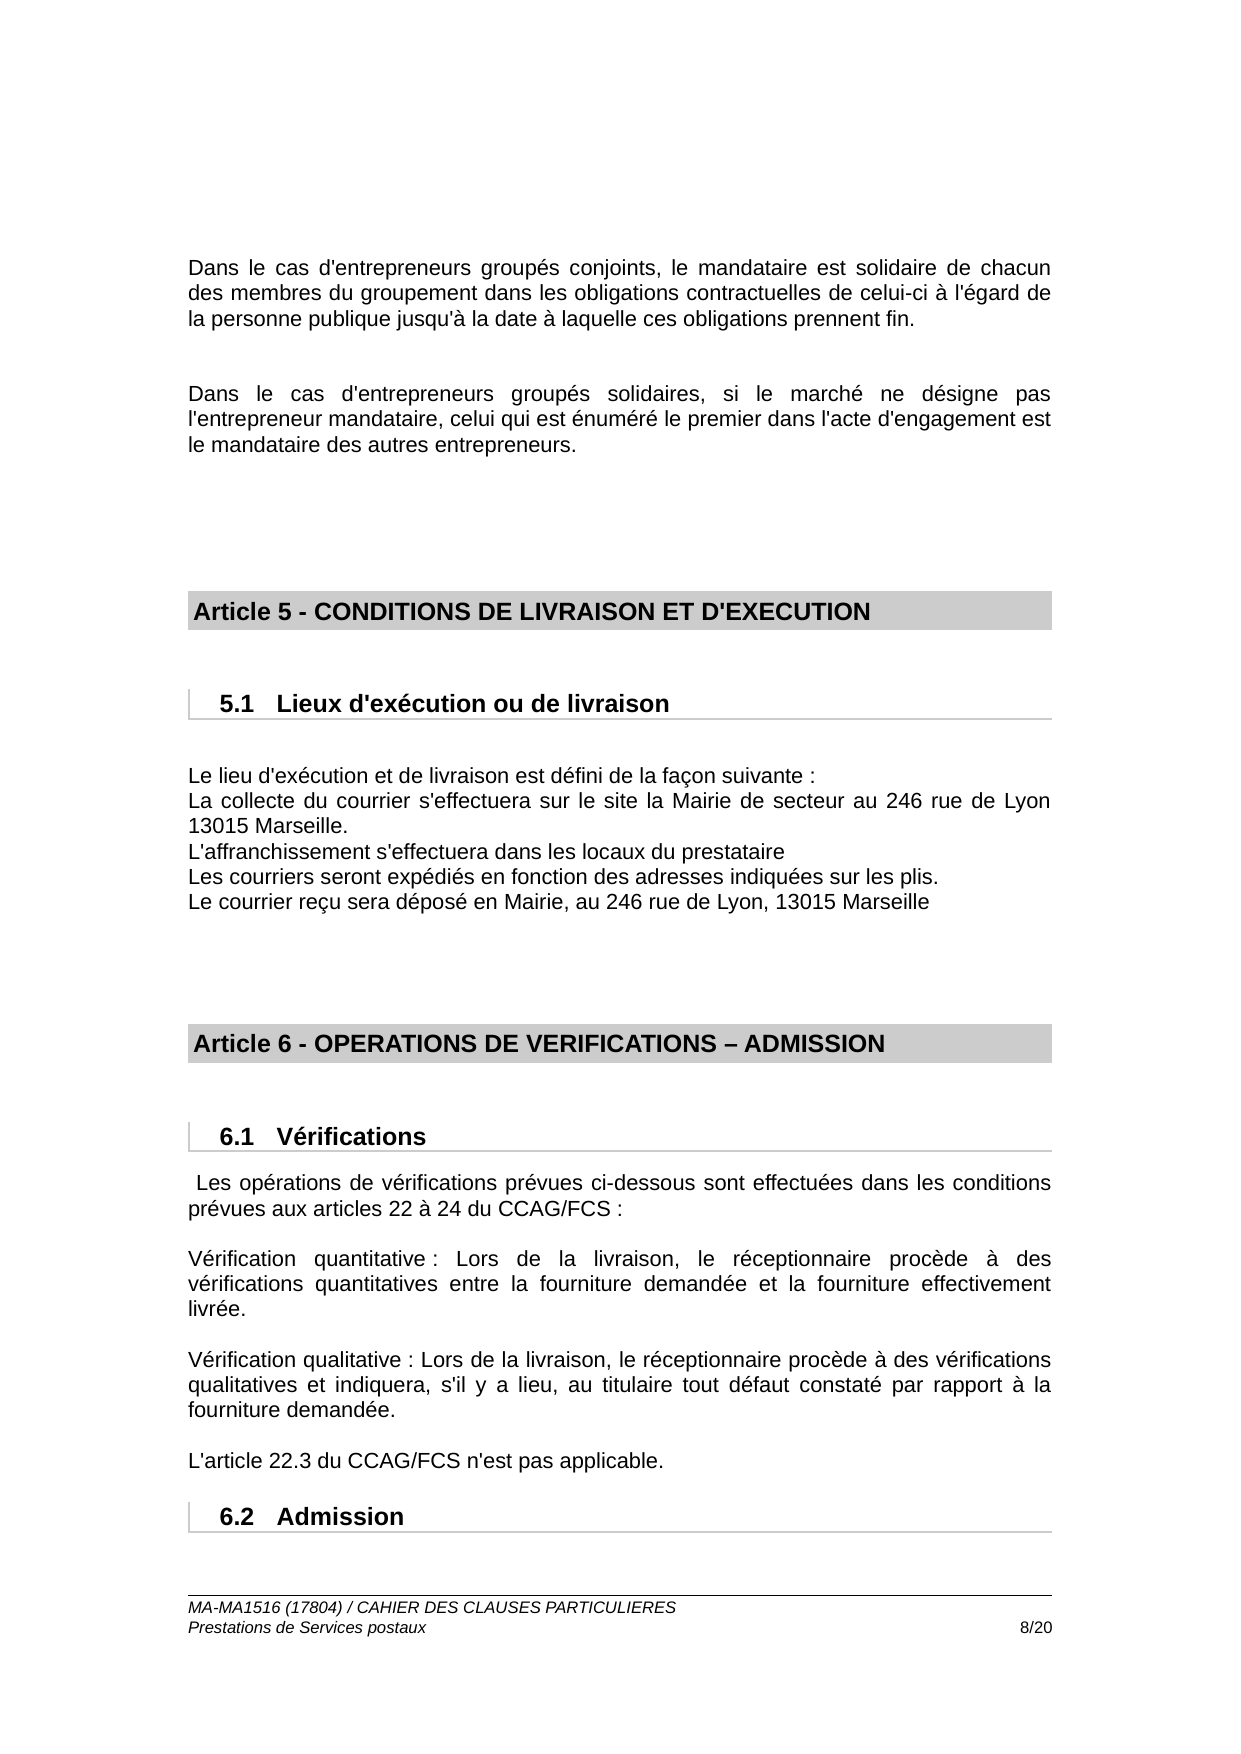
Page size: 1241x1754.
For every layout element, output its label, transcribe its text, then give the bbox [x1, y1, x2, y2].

text Les courriers seront expédiés en fonction des adresses indiquées sur les plis. [188, 864, 1052, 889]
subtitle Vérifications [190, 1122, 1052, 1150]
text Vérification quantitative : Lors de la livraison, le réceptionnaire procède à des vérifications quantitatives entre la fourniture demandée et la fourniture effectivement livrée. [188, 1246, 1052, 1321]
text Vérification qualitative : Lors de la livraison, le réceptionnaire procède à des vérifications qualitatives et indiquera, s'il y a lieu, au titulaire tout défaut constaté par rapport à la fourniture demandée. [188, 1347, 1052, 1422]
subtitle CONDITIONS DE LIVRAISON ET D'EXECUTION [190, 594, 1050, 628]
subtitle Admission [190, 1502, 1052, 1531]
text La collecte du courrier s'effectuera sur le site la Mairie de secteur au 246 rue de Lyon 13015 Marseille. [188, 788, 1052, 839]
text Le lieu d'exécution et de livraison est défini de la façon suivante : [188, 763, 1052, 788]
text Les opérations de vérifications prévues ci-dessous sont effectuées dans les conditions prévues aux articles 22 à 24 du CCAG/FCS : [188, 1170, 1052, 1221]
subtitle Lieux d'exécution ou de livraison [190, 689, 1052, 718]
text L'article 22.3 du CCAG/FCS n'est pas applicable. [188, 1447, 1052, 1473]
text Le courrier reçu sera déposé en Mairie, au 246 rue de Lyon, 13015 Marseille [188, 889, 1052, 914]
text L'affranchissement s'effectuera dans les locaux du prestataire [188, 839, 1052, 864]
text Dans le cas d'entrepreneurs groupés conjoints, le mandataire est solidaire de chacun des membres du groupement dans les obligations contractuelles de celui-ci à l'égard de la personne publique jusqu'à la date à laquelle ces obligations prennent fin. [188, 255, 1052, 331]
subtitle OPERATIONS DE VERIFICATIONS – ADMISSION [190, 1026, 1050, 1060]
text Dans le cas d'entrepreneurs groupés solidaires, si le marché ne désigne pas l'entrepreneur mandataire, celui qui est énuméré le premier dans l'acte d'engagement est le mandataire des autres entrepreneurs. [188, 381, 1052, 457]
